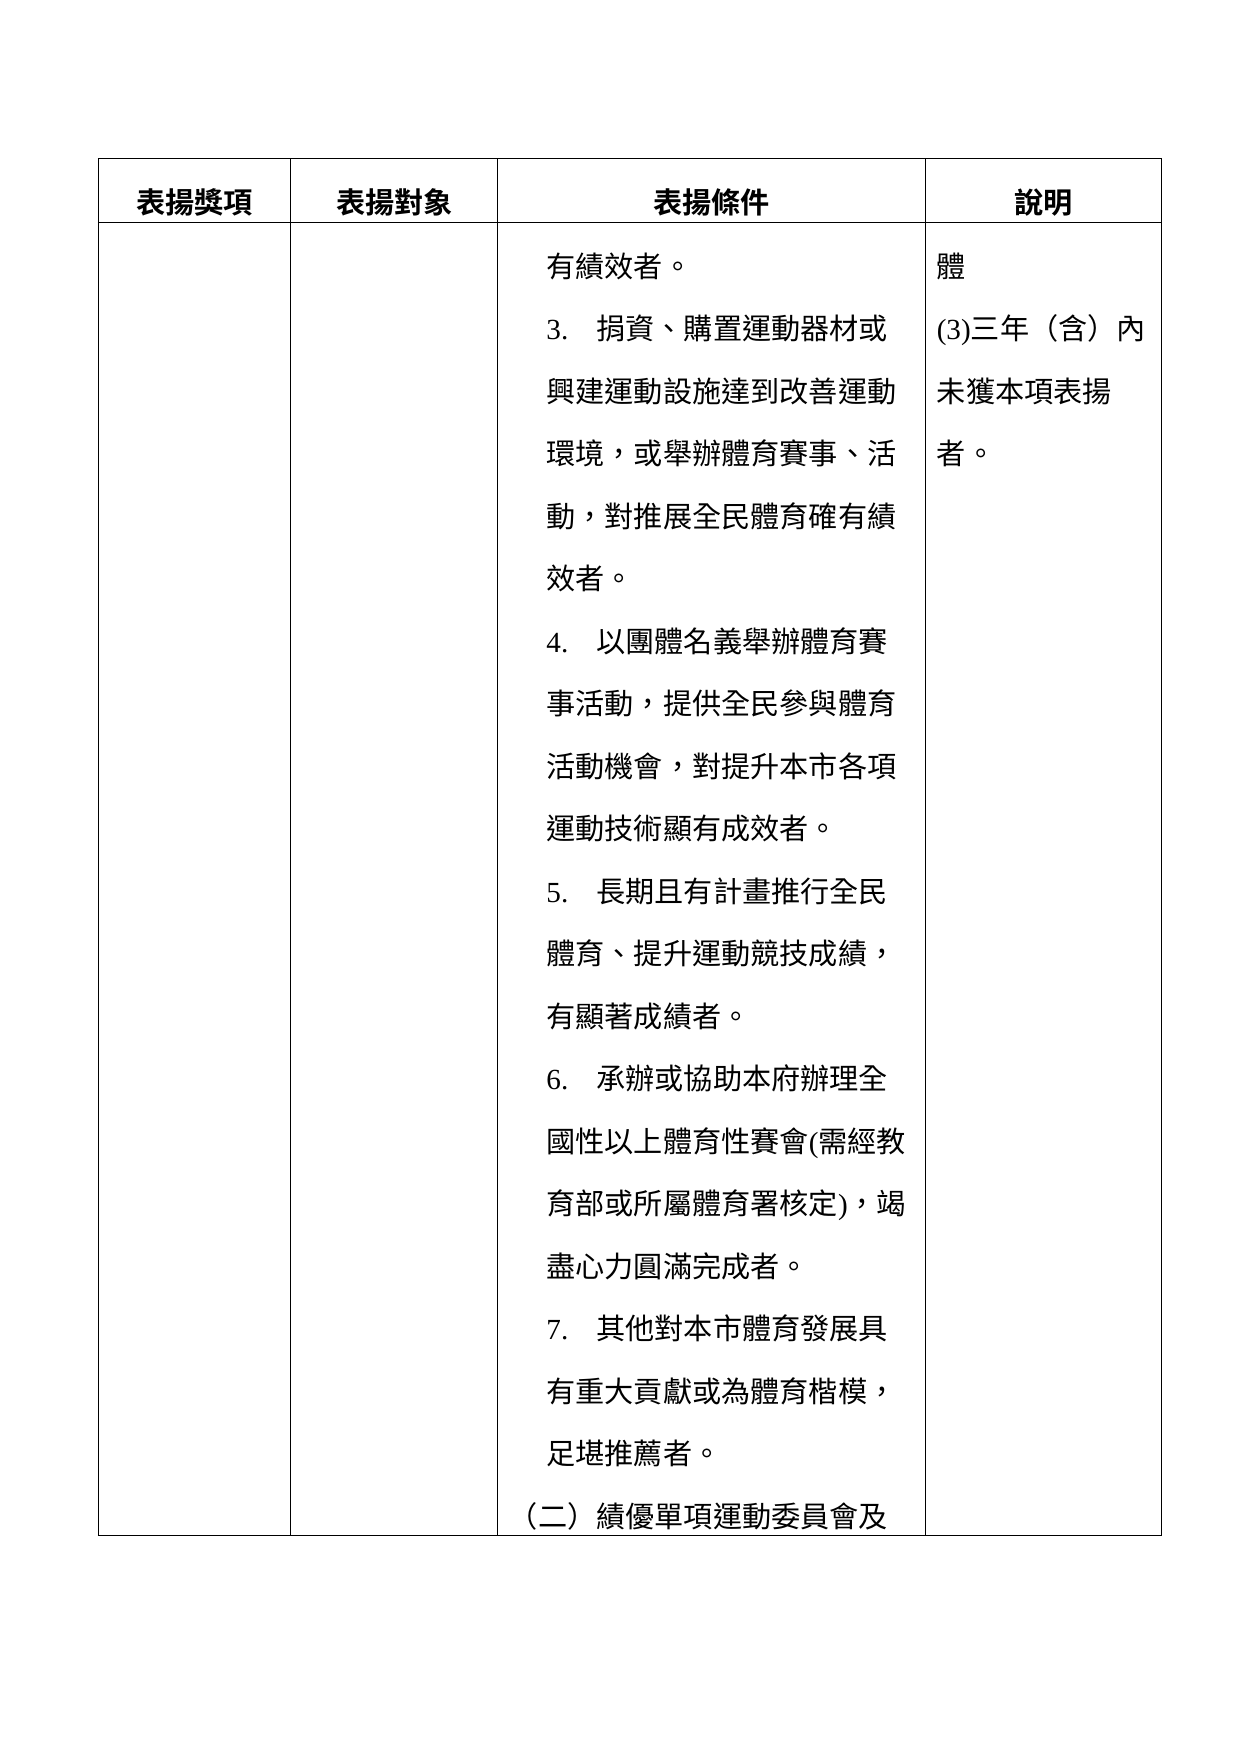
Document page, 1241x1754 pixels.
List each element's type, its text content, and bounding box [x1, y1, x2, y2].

table_header 表揚條件 [498, 159, 925, 222]
table_cell 體 (3)三年（含）內未獲本項表揚者。 [926, 223, 1161, 1535]
table_cell [99, 223, 290, 1535]
table_header 表揚對象 [291, 159, 497, 222]
table_header 表揚獎項 [99, 159, 290, 222]
table_cell [291, 223, 497, 1535]
table_cell （一）有功團體： 從事體育教學、研發體育教材或體育學術研究成績卓著，並經發表專門著作，能提升體育發展活動者。 從事運動傳播事業，參與各種運動賽事活動轉播工作，對改進運動發展環境顯有績效者。 捐資、購置運動器材或興建運動設施達到改善運動環境，或舉辦體育賽事、活動，對推展全民體育確有績效者。 以團體名義舉辦體育賽事活動，提供全民參與體育活動機會，對提升本市各項運動技術顯有成效者。 長期且有計畫推行全民體育、提升運動競技成績，有顯著成績者。 承辦或協助本府辦理全國性以上體育性賽會(需經教育部或所屬體育署核定)，竭盡心力圓滿完成者。 其他對本市體育發展具有重大貢獻或為體育楷模，足堪推薦者。 （二）績優單項運動委員會及區體育會： 長期且有計畫推行全民體育、提升運動競技成績，有顯著績效者。 全力協助本市體育相關單位推動全民體育發展或培養基層選手教練成效卓著者。 協辦本市各項市級以上賽事盡心盡力(全國性以上賽事需經教育部或體育署核定)，圓滿達成任務，績效卓著。 協助各級單位，對體育發展工作、全民運動推動與改善整體運動環境有重要作為者。 其他對本市體育發展具有重大貢獻或為體育楷模，足堪推薦者。 [498, 223, 925, 1535]
table_header 說明 [926, 159, 1161, 222]
